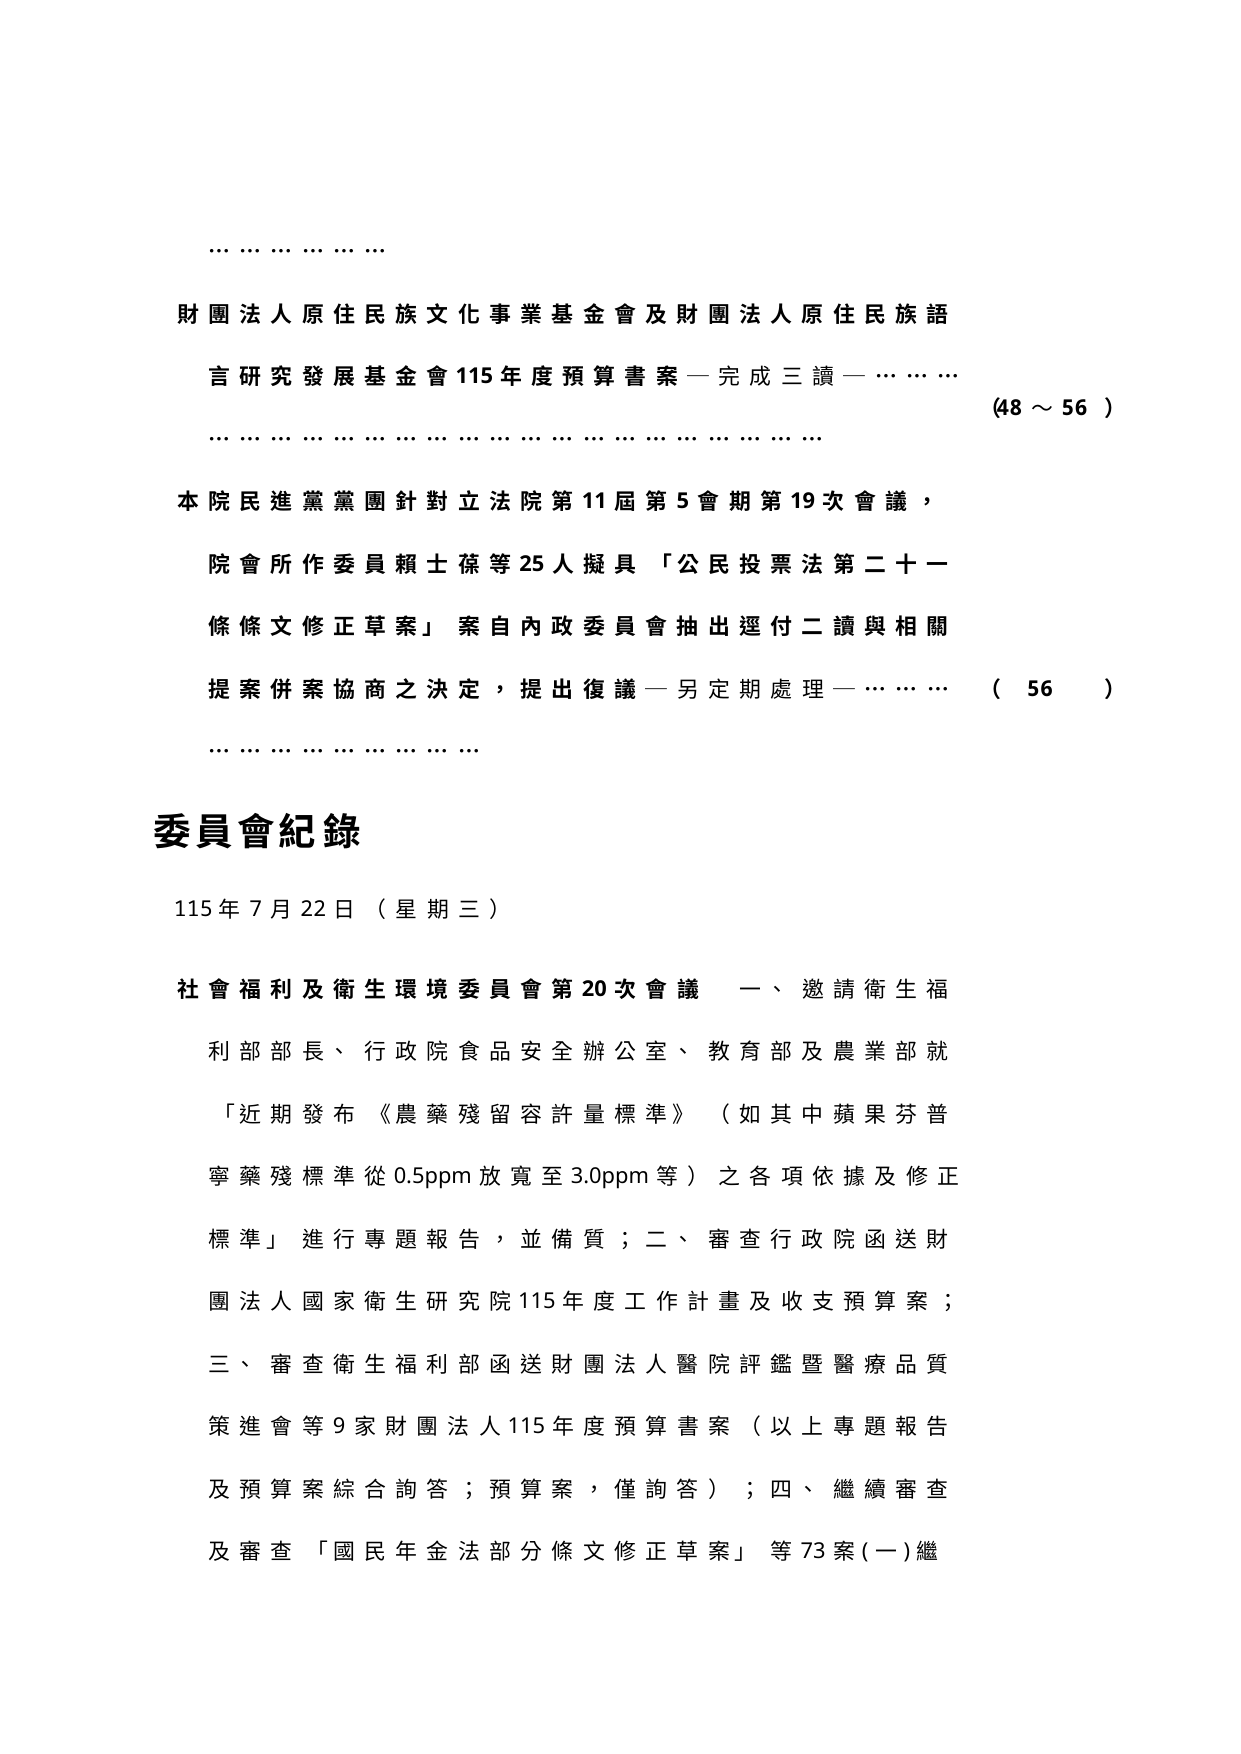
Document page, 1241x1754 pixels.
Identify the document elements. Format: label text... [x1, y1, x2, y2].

table_cell ） [1091, 281, 1108, 469]
table_cell ） [1091, 219, 1108, 281]
table_cell 財團法人原住民族文化事業基金會及財團法人原住民族語言研究發展基金會115年度預算書案─完成三讀─…………………………………………………………… [150, 281, 967, 469]
table_cell 委員會紀錄 115年7月22日（星期三） [150, 781, 1108, 956]
table_cell 56 [1023, 469, 1053, 781]
table_cell （ [967, 219, 986, 281]
table_cell [1023, 956, 1053, 1581]
table_cell 48 [986, 281, 1023, 469]
table_cell （ [967, 956, 986, 1581]
table_cell ……………… [150, 219, 967, 281]
table_cell [986, 469, 1023, 781]
table_cell ） [1091, 469, 1108, 781]
table_cell 1 [986, 956, 1023, 1581]
table_cell ） [1091, 956, 1108, 1581]
table_cell [1053, 219, 1091, 281]
table_cell 社會福利及衛生環境委員會第20次會議 一、邀請衛生福利部部長、行政院食品安全辦公室、教育部及農業部就「近期發布《農藥殘留容許量標準》（如其中蘋果芬普寧藥殘標準從0.5ppm放寬至3.0ppm等）之各項依據及修正標準」進行專題報告，並備質；二、審查行政院函送財團法人國家衛生研究院115年度工作計畫及收支預算案；三、審查衛生福利部函送財團法人醫院評鑑暨醫療品質策進會等9家財團法人115年度預算書案（以上專題報告及預算案綜合詢答；預算案，僅詢答）；四、繼續審查及審查「國民年金法部分條文修正草案」等73案(一)繼 [150, 956, 967, 1581]
table_cell [1023, 219, 1053, 281]
table_cell ～ [1023, 281, 1053, 469]
table_cell [1053, 956, 1091, 1581]
table_cell （ [967, 469, 986, 781]
table_cell 56 [1053, 281, 1091, 469]
table_cell 本院民進黨黨團針對立法院第11屆第5會期第19次會議，院會所作委員賴士葆等25人擬具「公民投票法第二十一條條文修正草案」案自內政委員會抽出逕付二讀與相關提案併案協商之決定，提出復議─另定期處理─……………………………… [150, 469, 967, 781]
table_cell （ [967, 281, 986, 469]
table_cell 37 [986, 219, 1023, 281]
table_cell [1053, 469, 1091, 781]
